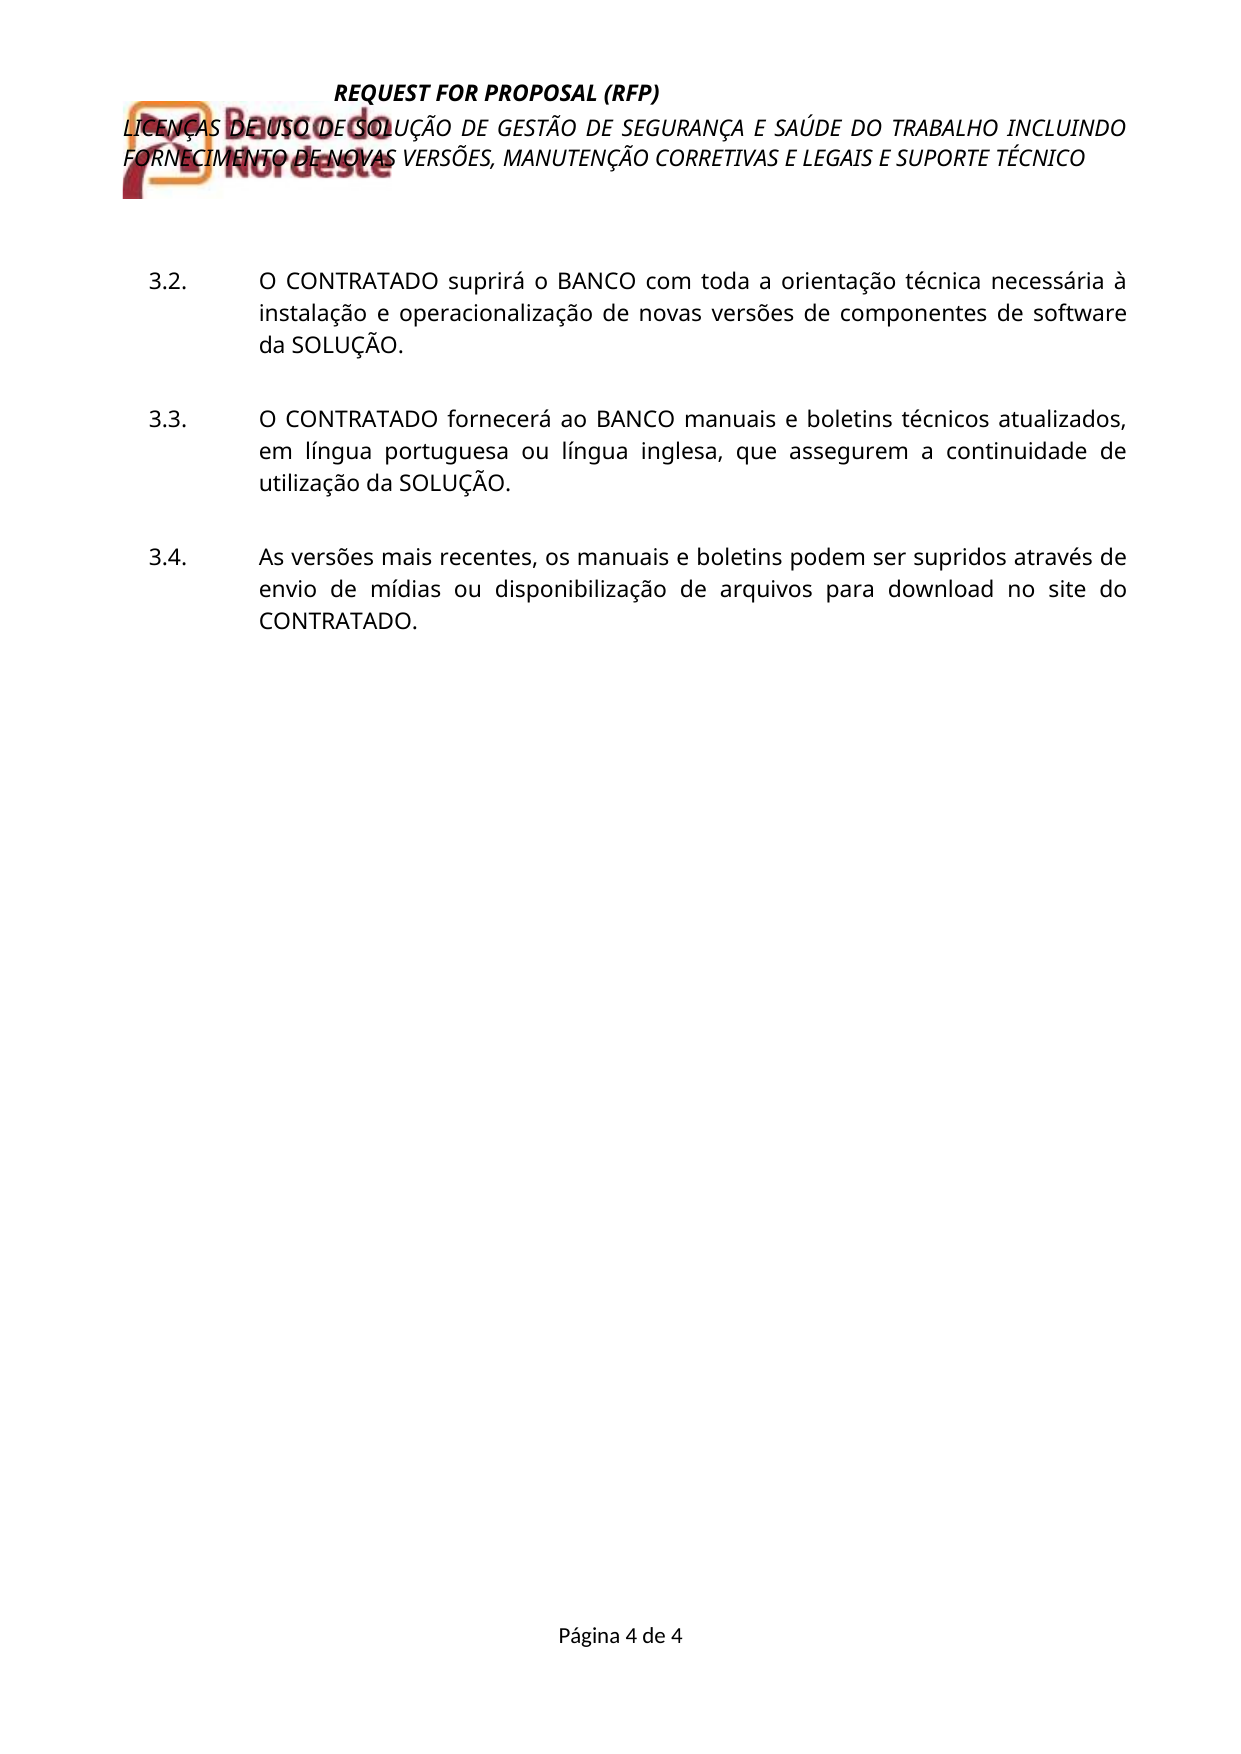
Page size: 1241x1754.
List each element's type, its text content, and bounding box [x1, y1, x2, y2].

list O CONTRATADO fornecerá ao BANCO manuais e boletins técnicos atualizados, em língua portuguesa ou língua inglesa, que assegurem a continuidade de utilização da SOLUÇÃO. [148, 402, 1128, 498]
list O CONTRATADO suprirá o BANCO com toda a orientação técnica necessária à instalação e operacionalização de novas versões de componentes de software da SOLUÇÃO. [148, 265, 1128, 360]
picture [122, 101, 392, 199]
list As versões mais recentes, os manuais e boletins podem ser supridos através de envio de mídias ou disponibilização de arquivos para download no site do CONTRATADO. [148, 540, 1128, 636]
